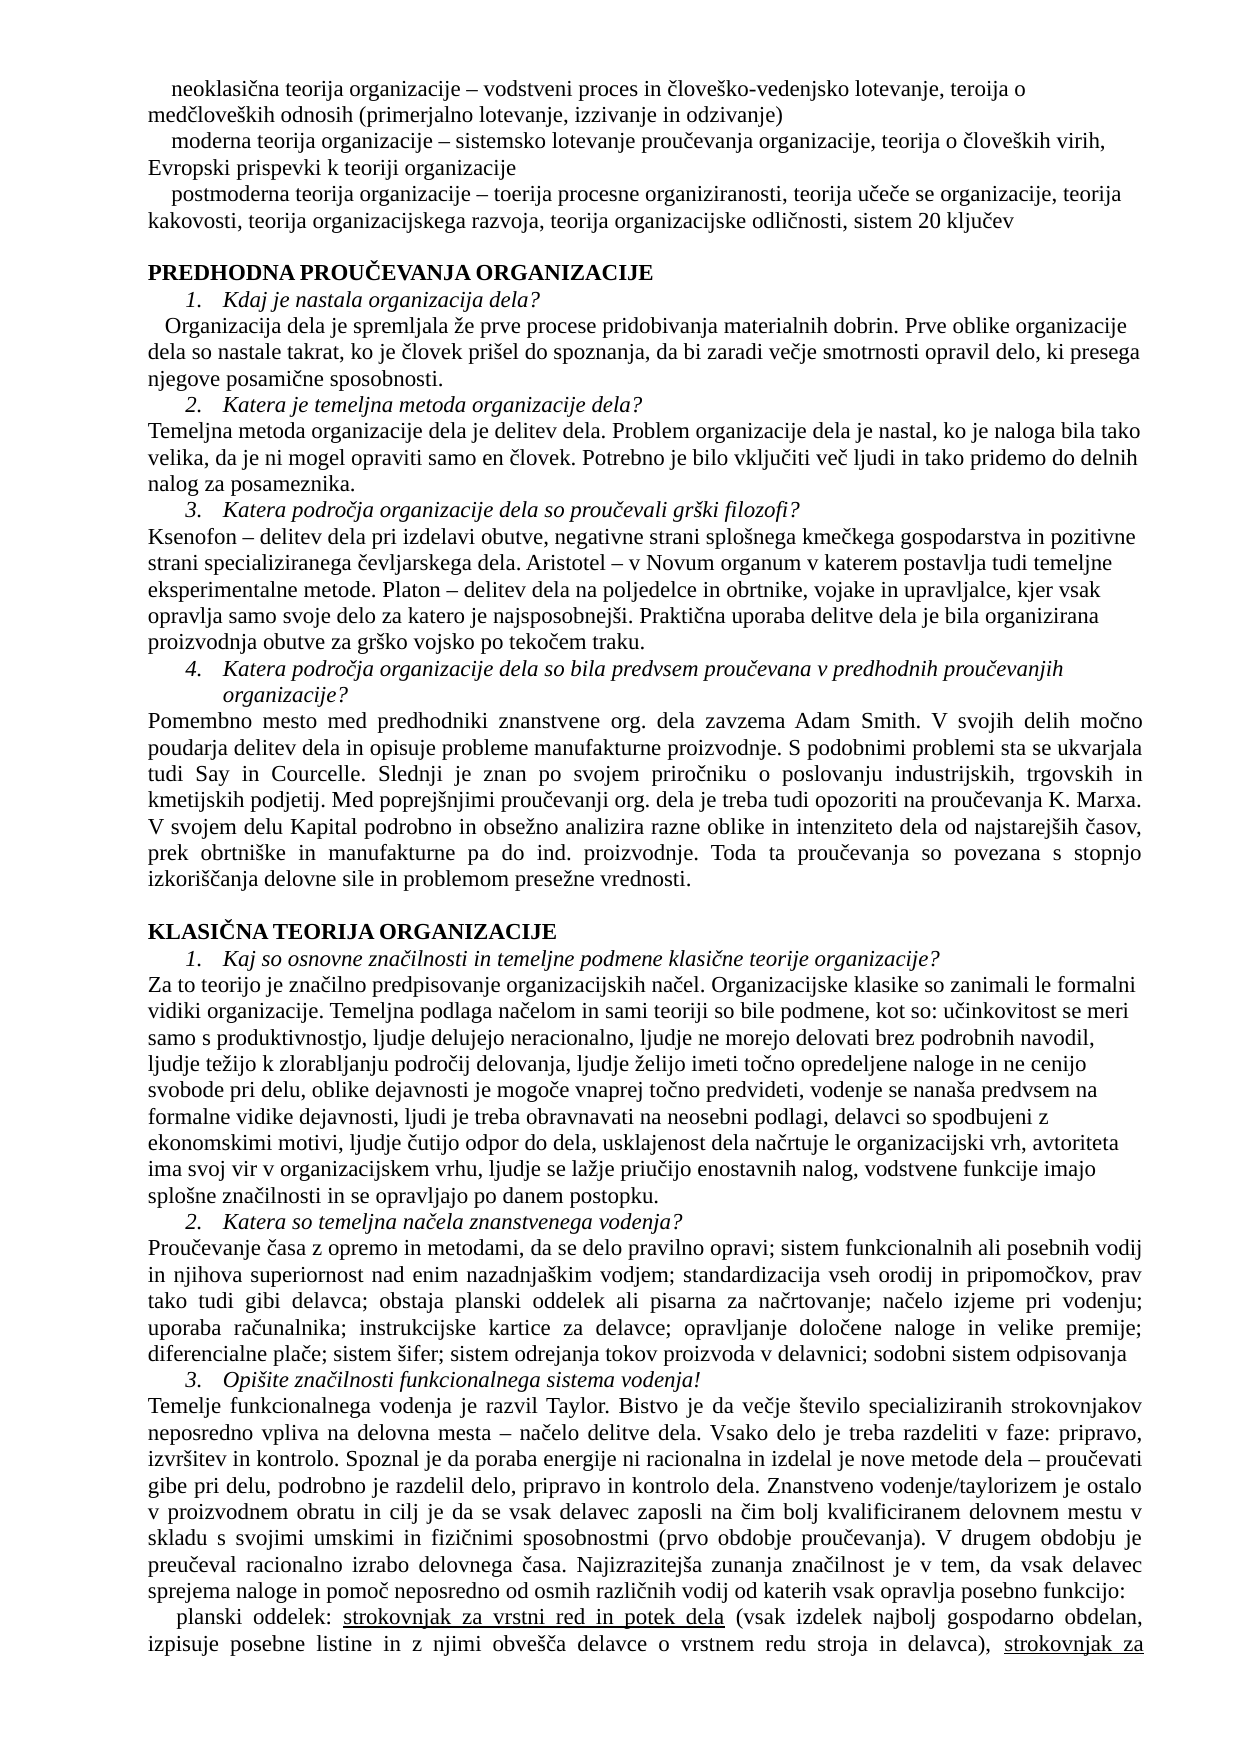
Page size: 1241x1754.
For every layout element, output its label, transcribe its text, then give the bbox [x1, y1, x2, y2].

text Pomembno mesto med predhodniki znanstvene org. dela zavzema Adam Smith. V svojih delih močno poudarja delitev dela in opisuje probleme manufakturne proizvodnje. S podobnimi problemi sta se ukvarjala tudi Say in Courcelle. Slednji je znan po svojem priročniku o poslovanju industrijskih, trgovskih in kmetijskih podjetij. Med poprejšnjimi proučevanji org. dela je treba tudi opozoriti na proučevanja K. Marxa. V svojem delu Kapital podrobno in obsežno analizira razne oblike in intenziteto dela od najstarejših časov, prek obrtniške in manufakturne pa do ind. proizvodnje. Toda ta proučevanja so povezana s stopnjo izkoriščanja delovne sile in problemom presežne vrednosti. [148, 707, 1144, 892]
text PREDHODNA PROUČEVANJA ORGANIZACIJE [148, 259, 1144, 286]
list Katera področja organizacije dela so proučevali grški filozofi? [185, 497, 1144, 523]
text Temelje funkcionalnega vodenja je razvil Taylor. Bistvo je da večje število specializiranih strokovnjakov neposredno vpliva na delovna mesta – načelo delitve dela. Vsako delo je treba razdeliti v faze: pripravo, izvršitev in kontrolo. Spoznal je da poraba energije ni racionalna in izdelal je nove metode dela – proučevati gibe pri delu, podrobno je razdelil delo, pripravo in kontrolo dela. Znanstveno vodenje/taylorizem je ostalo v proizvodnem obratu in cilj je da se vsak delavec zaposli na čim bolj kvalificiranem delovnem mestu v skladu s svojimi umskimi in fizičnimi sposobnostmi (prvo obdobje proučevanja). V drugem obdobju je preučeval racionalno izrabo delovnega časa. Najizrazitejša zunanja značilnost je v tem, da vsak delavec sprejema naloge in pomoč neposredno od osmih različnih vodij od katerih vsak opravlja posebno funkcijo: [148, 1393, 1144, 1603]
text  moderna teorija organizacije – sistemsko lotevanje proučevanja organizacije, teorija o človeških virih, Evropski prispevki k teoriji organizacije [148, 128, 1144, 180]
list Opišite značilnosti funkcionalnega sistema vodenja! [185, 1366, 1144, 1393]
list Katera je temeljna metoda organizacije dela? [185, 391, 1144, 417]
list Katera so temeljna načela znanstvenega vodenja? [185, 1208, 1144, 1234]
text Za to teorijo je značilno predpisovanje organizacijskih načel. Organizacijske klasike so zanimali le formalni vidiki organizacije. Temeljna podlaga načelom in sami teoriji so bile podmene, kot so: učinkovitost se meri samo s produktivnostjo, ljudje delujejo neracionalno, ljudje ne morejo delovati brez podrobnih navodil, ljudje težijo k zlorabljanju področij delovanja, ljudje želijo imeti točno opredeljene naloge in ne cenijo svobode pri delu, oblike dejavnosti je mogoče vnaprej točno predvideti, vodenje se nanaša predvsem na formalne vidike dejavnosti, ljudi je treba obravnavati na neosebni podlagi, delavci so spodbujeni z ekonomskimi motivi, ljudje čutijo odpor do dela, usklajenost dela načrtuje le organizacijski vrh, avtoriteta ima svoj vir v organizacijskem vrhu, ljudje se lažje priučijo enostavnih nalog, vodstvene funkcije imajo splošne značilnosti in se opravljajo po danem postopku. [148, 971, 1144, 1208]
text Ksenofon – delitev dela pri izdelavi obutve, negativne strani splošnega kmečkega gospodarstva in pozitivne strani specializiranega čevljarskega dela. Aristotel – v Novum organum v katerem postavlja tudi temeljne eksperimentalne metode. Platon – delitev dela na poljedelce in obrtnike, vojake in upravljalce, kjer vsak opravlja samo svoje delo za katero je najsposobnejši. Praktična uporaba delitve dela je bila organizirana proizvodnja obutve za grško vojsko po tekočem traku. [148, 523, 1144, 655]
text Proučevanje časa z opremo in metodami, da se delo pravilno opravi; sistem funkcionalnih ali posebnih vodij in njihova superiornost nad enim nazadnjaškim vodjem; standardizacija vseh orodij in pripomočkov, prav tako tudi gibi delavca; obstaja planski oddelek ali pisarna za načrtovanje; načelo izjeme pri vodenju; uporaba računalnika; instrukcijske kartice za delavce; opravljanje določene naloge in velike premije; diferencialne plače; sistem šifer; sistem odrejanja tokov proizvoda v delavnici; sodobni sistem odpisovanja [148, 1234, 1144, 1366]
text Organizacija dela je spremljala že prve procese pridobivanja materialnih dobrin. Prve oblike organizacije dela so nastale takrat, ko je človek prišel do spoznanja, da bi zaradi večje smotrnosti opravil delo, ki presega njegove posamične sposobnosti. [148, 312, 1144, 391]
text Temeljna metoda organizacije dela je delitev dela. Problem organizacije dela je nastal, ko je naloga bila tako velika, da je ni mogel opraviti samo en človek. Potrebno je bilo vključiti več ljudi in tako pridemo do delnih nalog za posameznika. [148, 417, 1144, 497]
list Kdaj je nastala organizacija dela? [185, 286, 1144, 312]
list Kaj so osnovne značilnosti in temeljne podmene klasične teorije organizacije? [185, 944, 1144, 971]
text  neoklasična teorija organizacije – vodstveni proces in človeško-vedenjsko lotevanje, teroija o medčloveških odnosih (primerjalno lotevanje, izzivanje in odzivanje) [148, 75, 1144, 128]
text  planski oddelek: strokovnjak za vrstni red in potek dela (vsak izdelek najbolj gospodarno obdelan, izpisuje posebne listine in z njimi obvešča delavce o vrstnem redu stroja in delavca), strokovnjak za [148, 1603, 1144, 1656]
text KLASIČNA TEORIJA ORGANIZACIJE [148, 918, 1144, 944]
list Katera področja organizacije dela so bila predvsem proučevana v predhodnih proučevanjih organizacije? [185, 655, 1144, 707]
text  postmoderna teorija organizacije – toerija procesne organiziranosti, teorija učeče se organizacije, teorija kakovosti, teorija organizacijskega razvoja, teorija organizacijske odličnosti, sistem 20 ključev [148, 180, 1144, 233]
